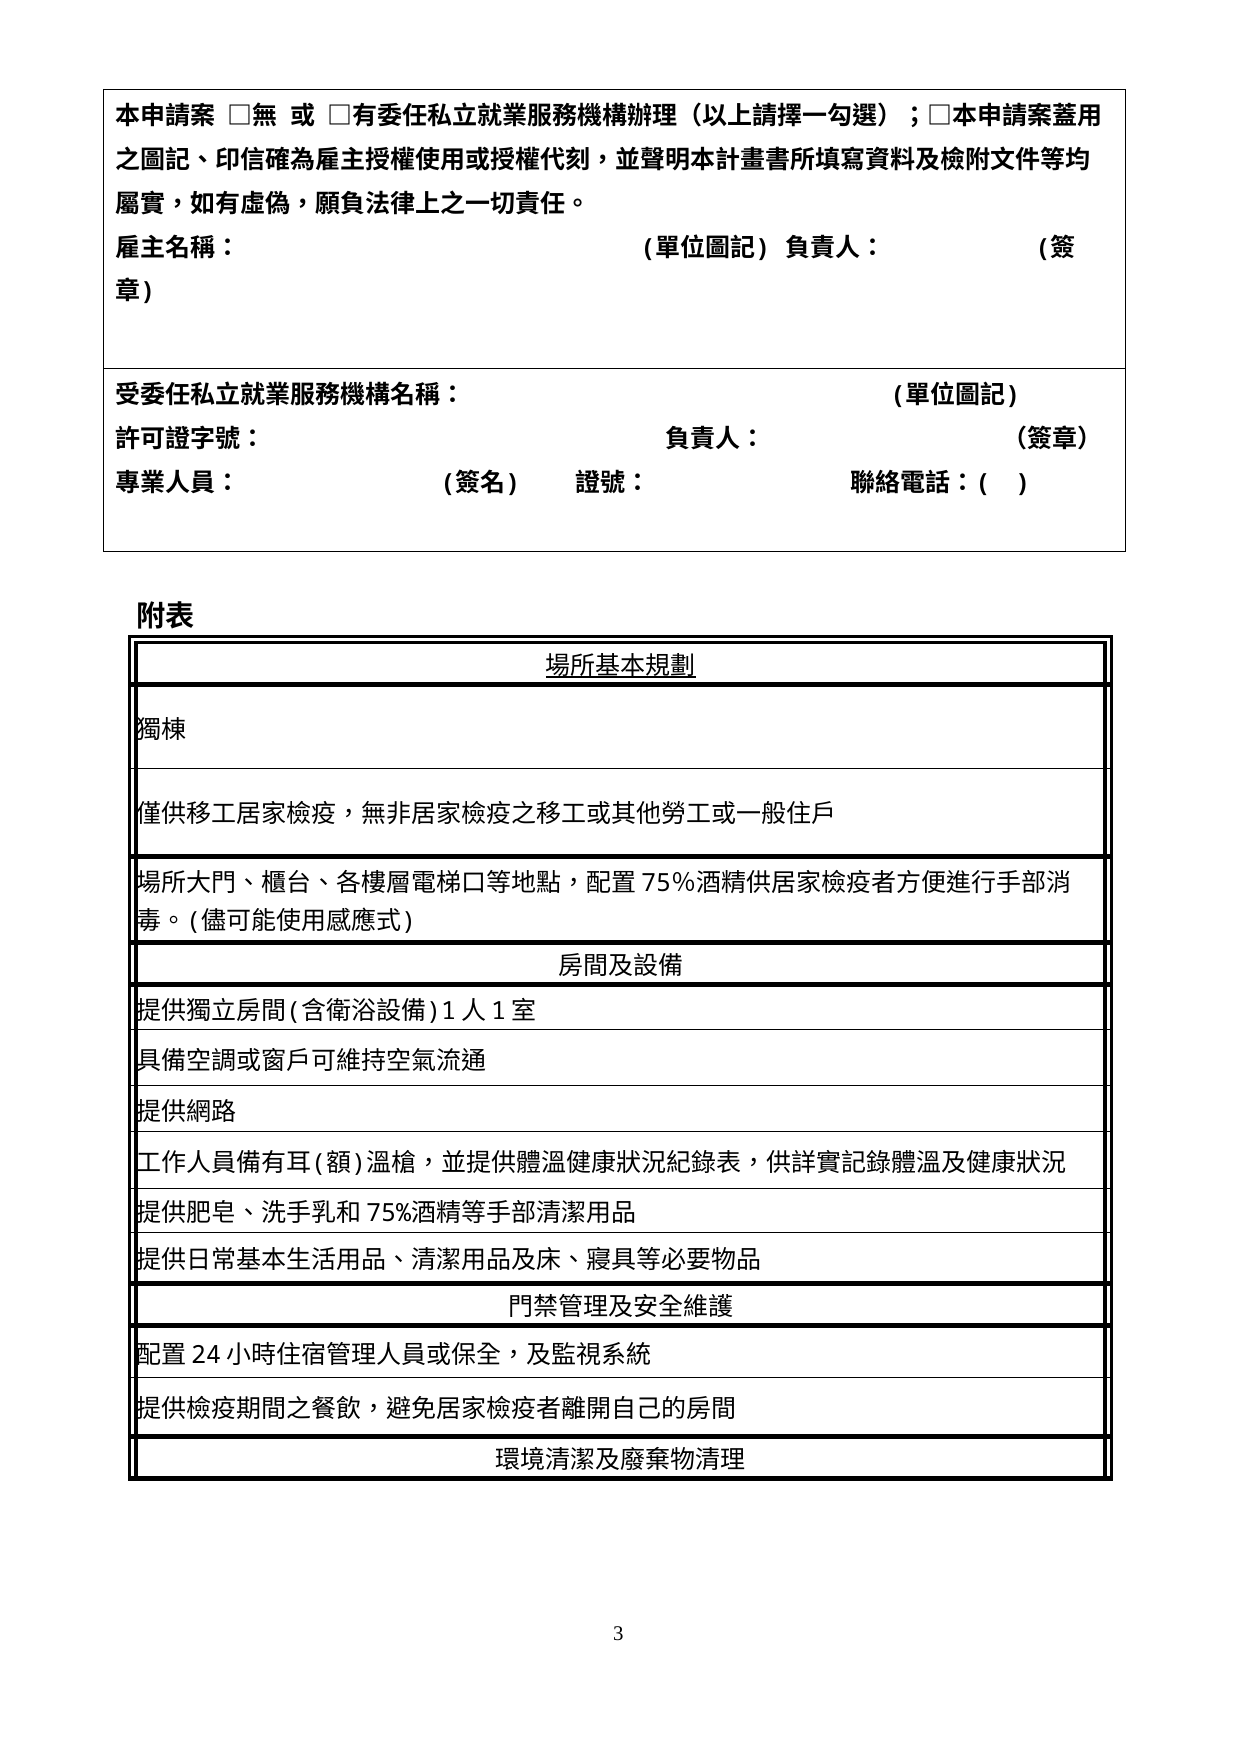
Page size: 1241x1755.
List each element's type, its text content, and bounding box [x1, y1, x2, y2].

table_cell 具備空調或窗戶可維持空氣流通 [138, 1030, 1103, 1085]
table_cell 提供網路 [138, 1086, 1103, 1131]
table_cell 提供日常基本生活用品、清潔用品及床、寢具等必要物品 [138, 1233, 1103, 1281]
table_cell [104, 1377, 128, 1434]
table_cell 附表 [133, 552, 1108, 635]
table_cell 場所大門、櫃台、各樓層電梯口等地點，配置75％酒精供居家檢疫者方便進行手部消毒。(儘可能使用感應式) [138, 859, 1103, 940]
table_cell 僅供移工居家檢疫，無非居家檢疫之移工或其他勞工或一般住戶 [138, 769, 1103, 854]
table_cell [1113, 1232, 1125, 1281]
table_cell [1113, 940, 1125, 982]
table_cell [104, 982, 128, 1029]
table_cell [104, 1188, 128, 1232]
table_cell [1113, 682, 1125, 768]
table_cell [1113, 1323, 1125, 1377]
table_cell [1113, 768, 1125, 854]
table_cell [104, 1232, 128, 1281]
table_cell 房間及設備 [138, 945, 1103, 982]
table_cell [1113, 1377, 1125, 1434]
table_cell [1108, 552, 1125, 635]
table_cell [1113, 1281, 1125, 1323]
table_cell [104, 1029, 128, 1085]
table_cell [1113, 1085, 1125, 1131]
table_cell [1113, 1434, 1125, 1476]
table_cell [1113, 1029, 1125, 1085]
table_cell 獨棟 [138, 687, 1103, 768]
table_cell [104, 682, 128, 768]
table_cell [1113, 1131, 1125, 1188]
table_cell [1113, 854, 1125, 940]
table_cell [104, 552, 133, 635]
table_cell [104, 635, 128, 682]
table_cell [1113, 1188, 1125, 1232]
table_cell [104, 1323, 128, 1377]
table_cell [1113, 635, 1125, 682]
table_cell 配置24小時住宿管理人員或保全，及監視系統 [138, 1328, 1103, 1377]
table_cell 門禁管理及安全維護 [138, 1286, 1103, 1323]
table_cell 工作人員備有耳(額)溫槍，並提供體溫健康狀況紀錄表，供詳實記錄體溫及健康狀況 [138, 1132, 1103, 1188]
table_cell 提供檢疫期間之餐飲，避免居家檢疫者離開自己的房間 [138, 1378, 1103, 1434]
table_cell 受委任私立就業服務機構名稱： (單位圖記) 許可證字號： 負責人： （簽章） 專業人員： (簽名) 證號： 聯絡電話：( ) [104, 369, 1125, 551]
table_cell [104, 854, 128, 940]
table_cell 本申請案 □無 或 □有委任私立就業服務機構辦理（以上請擇一勾選）；□本申請案蓋用之圖記、印信確為雇主授權使用或授權代刻，並聲明本計畫書所填寫資料及檢附文件等均屬實，如有虛偽，願負法律上之一切責任。 雇主名稱： (單位圖記) 負責人： (簽章) [104, 90, 1125, 368]
table_cell 提供肥皂、洗手乳和75%酒精等手部清潔用品 [138, 1189, 1103, 1232]
table_cell [104, 1085, 128, 1131]
table_cell [104, 1281, 128, 1323]
table_cell 場所基本規劃 [133, 638, 1108, 682]
table_cell [104, 1131, 128, 1188]
table_cell [104, 768, 128, 854]
table_cell [104, 1434, 128, 1476]
table_cell [104, 940, 128, 982]
table_cell 環境清潔及廢棄物清理 [138, 1439, 1103, 1476]
table_cell 提供獨立房間(含衛浴設備)1人1室 [138, 987, 1103, 1029]
table_cell [1113, 982, 1125, 1029]
